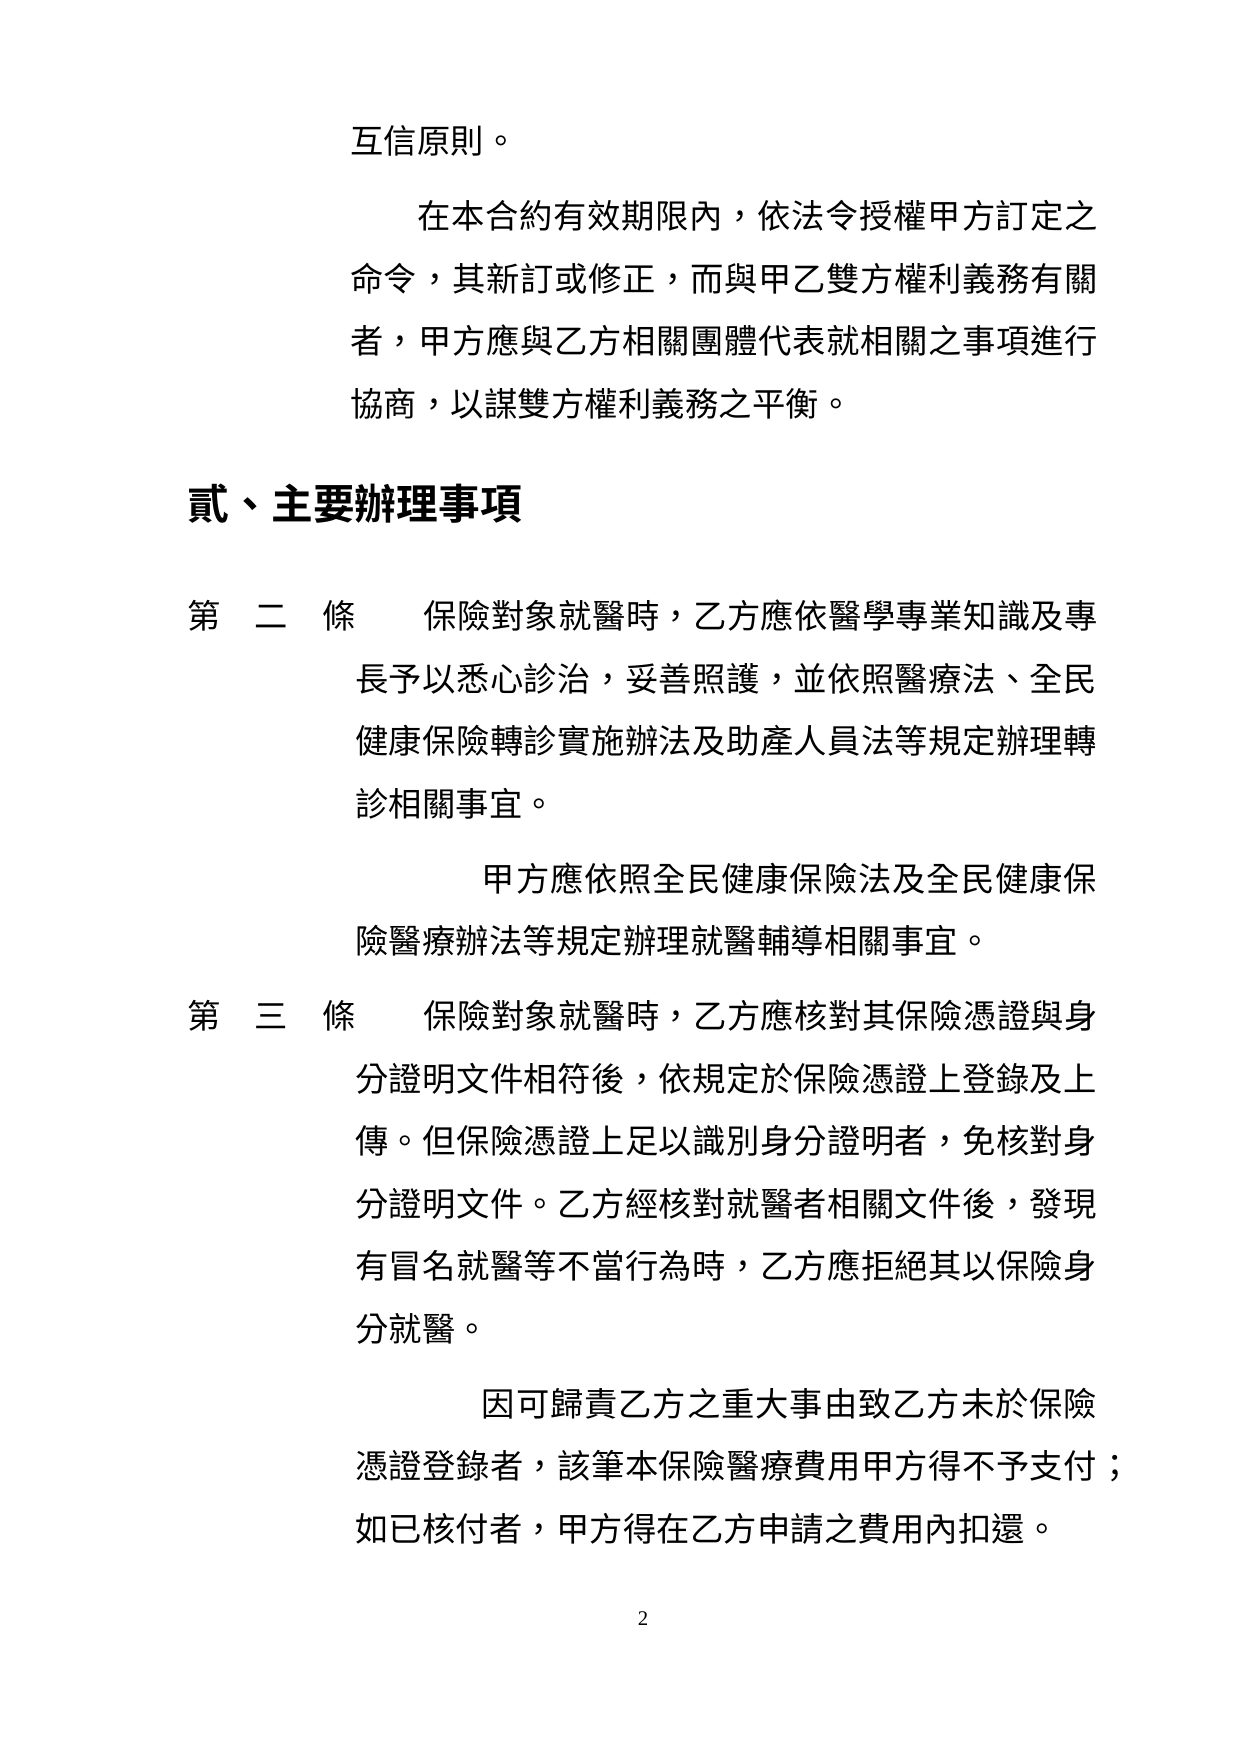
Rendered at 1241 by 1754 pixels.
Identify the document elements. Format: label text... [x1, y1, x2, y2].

text 互信原則。 [350, 97, 1098, 160]
text 甲方應依照全民健康保險法及全民健康保險醫療辦法等規定辦理就醫輔導相關事宜。 [187, 835, 1098, 960]
text 因可歸責乙方之重大事由致乙方未於保險憑證登錄者，該筆本保險醫療費用甲方得不予支付；如已核付者，甲方得在乙方申請之費用內扣還。 [187, 1360, 1098, 1547]
text 第 二 條 保險對象就醫時，乙方應依醫學專業知識及專長予以悉心診治，妥善照護，並依照醫療法、全民健康保險轉診實施辦法及助產人員法等規定辦理轉診相關事宜。 [187, 572, 1098, 822]
text 在本合約有效期限內，依法令授權甲方訂定之命令，其新訂或修正，而與甲乙雙方權利義務有關者，甲方應與乙方相關團體代表就相關之事項進行協商，以謀雙方權利義務之平衡。 [350, 172, 1098, 422]
text 第 三 條 保險對象就醫時，乙方應核對其保險憑證與身分證明文件相符後，依規定於保險憑證上登錄及上傳。但保險憑證上足以識別身分證明者，免核對身分證明文件。乙方經核對就醫者相關文件後，發現有冒名就醫等不當行為時，乙方應拒絕其以保險身分就醫。 [187, 972, 1098, 1347]
text 貳、主要辦理事項 [187, 460, 1098, 522]
